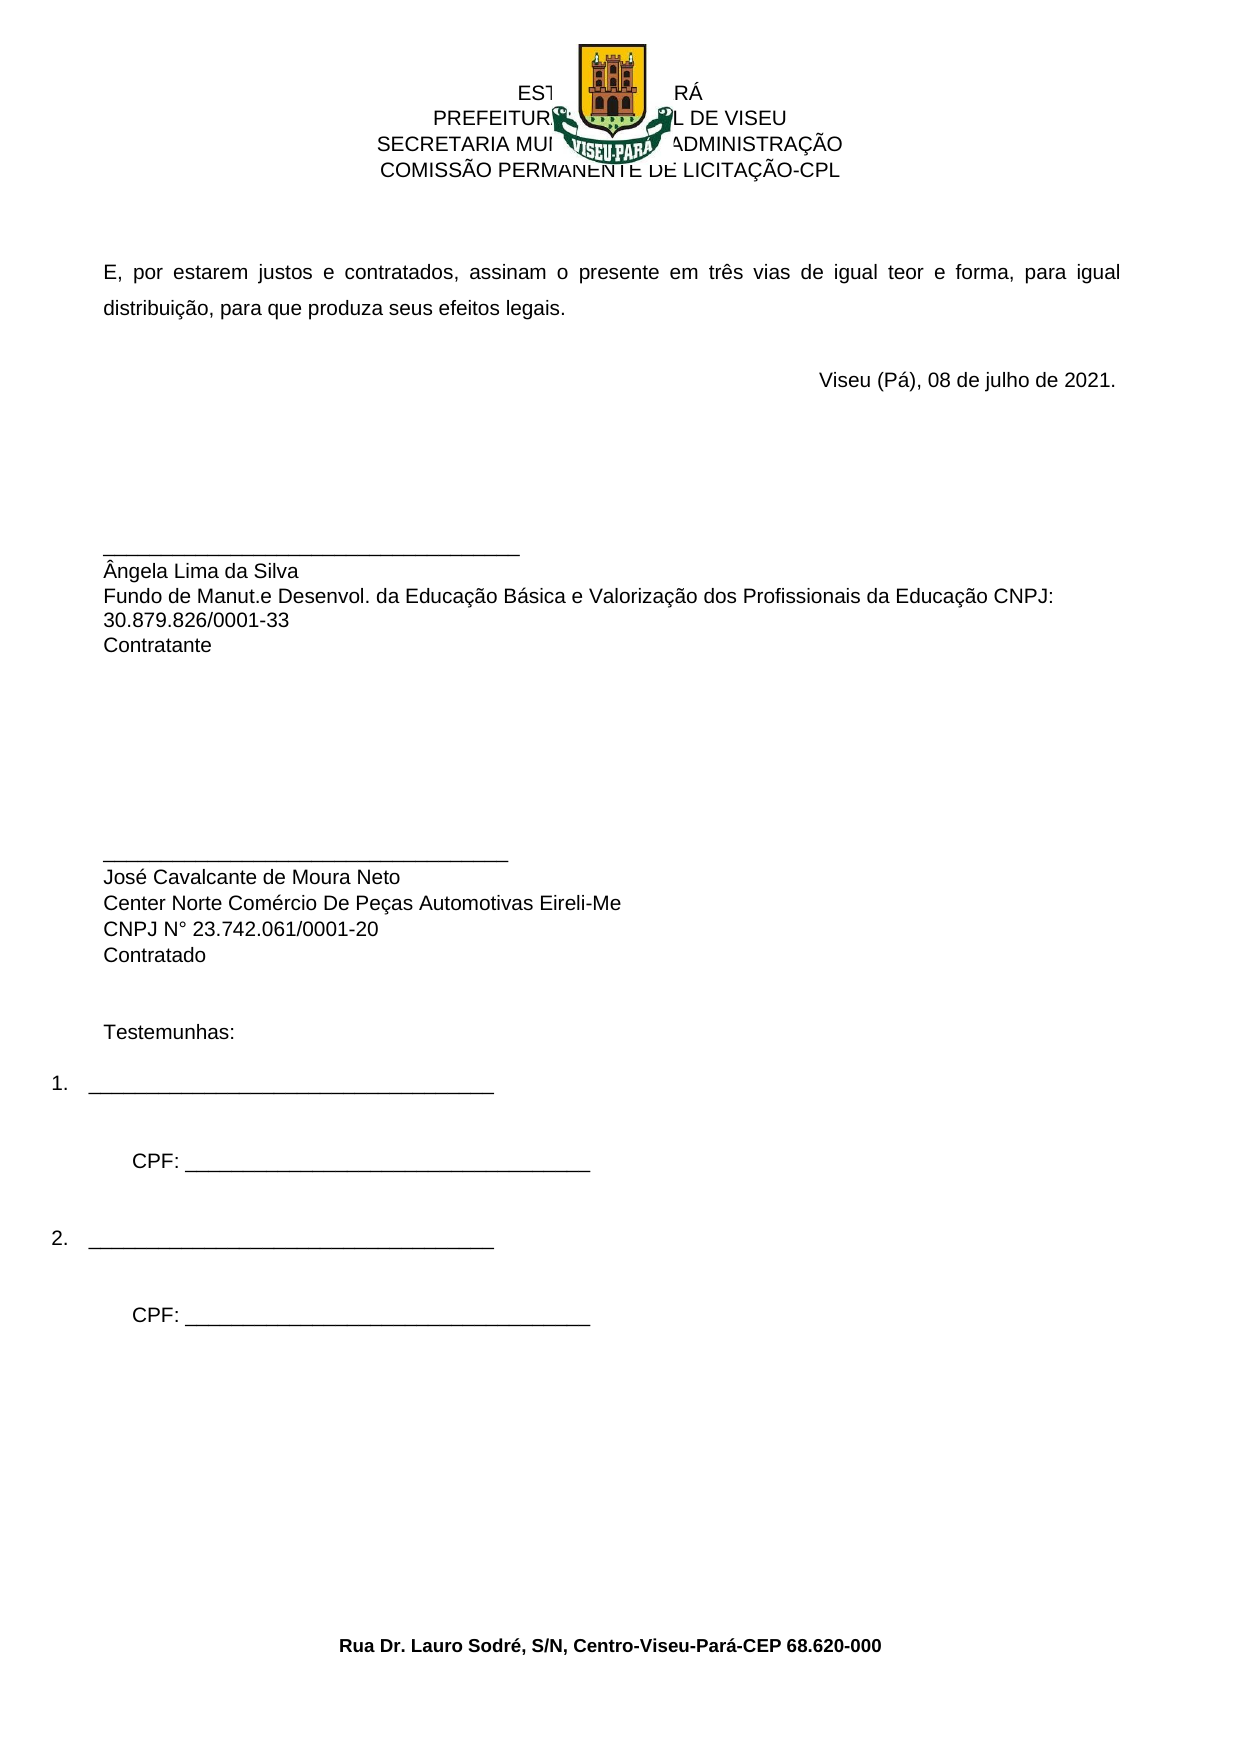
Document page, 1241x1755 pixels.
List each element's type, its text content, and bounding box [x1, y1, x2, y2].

text CPF: ___________________________________ [103, 1303, 1123, 1327]
text Contratante [103, 633, 1123, 657]
text Center Norte Comércio De Peças Automotivas Eireli-Me [103, 891, 1123, 914]
text Fundo de Manut.e Desenvol. da Educação Básica e Valorização dos Profissionais da Educação CNPJ: 30.879.826/0001-33 [103, 584, 1055, 632]
text Testemunhas: [103, 1020, 1123, 1044]
list ___________________________________ [51, 1226, 1123, 1249]
text Contratado [103, 942, 1123, 966]
text ____________________________________ [103, 532, 1123, 556]
text E, por estarem justos e contratados, assinam o presente em três vias de igual teor e forma, para igual distribuição, para que produza seus efeitos legais. [103, 260, 1123, 320]
text Ângela Lima da Silva [103, 558, 1123, 582]
text Viseu (Pá), 08 de julho de 2021. [89, 368, 1122, 392]
text José Cavalcante de Moura Neto [103, 865, 1123, 889]
text CPF: ___________________________________ [103, 1148, 1123, 1172]
text CNPJ N° 23.742.061/0001-20 [103, 917, 1123, 941]
list ___________________________________ [51, 1071, 1123, 1095]
text ___________________________________ [103, 839, 1123, 863]
